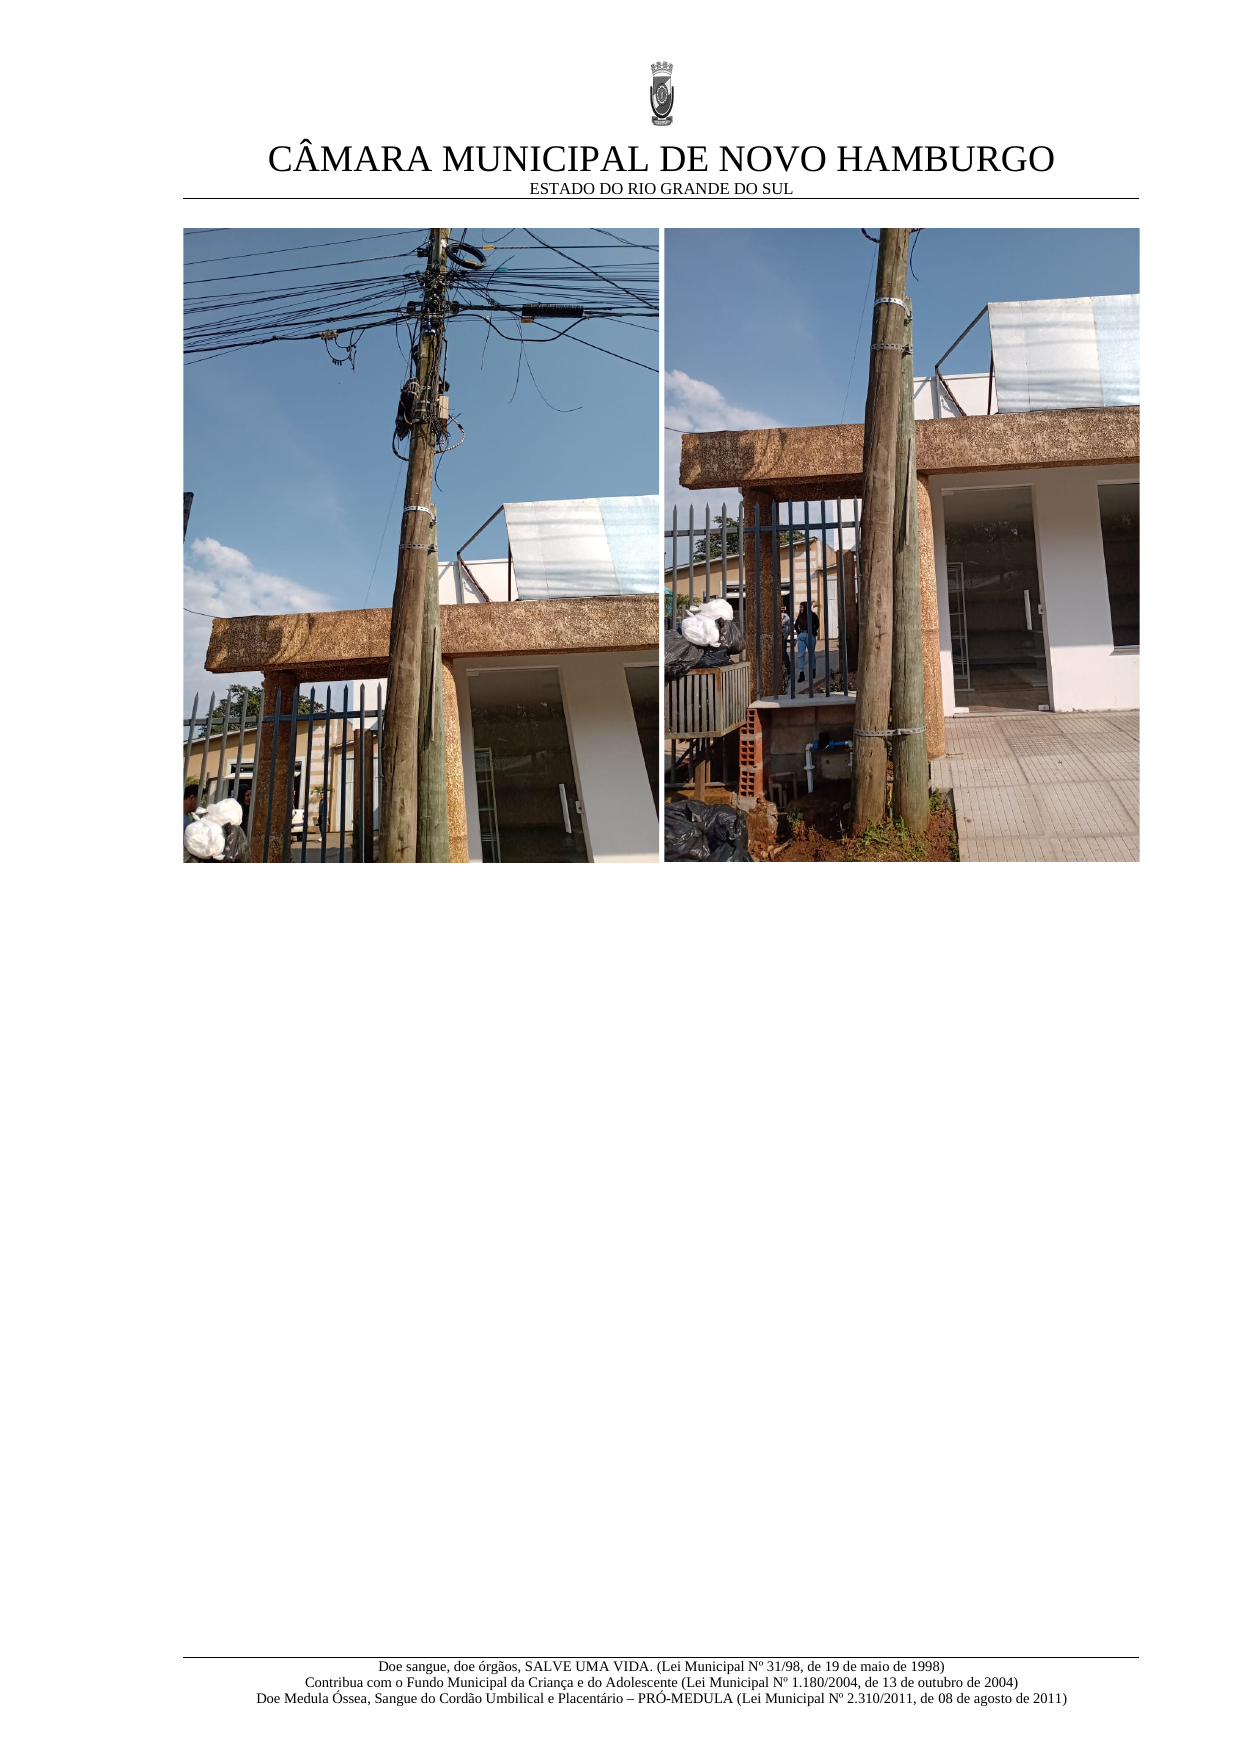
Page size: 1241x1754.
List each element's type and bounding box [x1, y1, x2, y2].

picture [664, 228, 1140, 862]
picture [183, 228, 660, 863]
